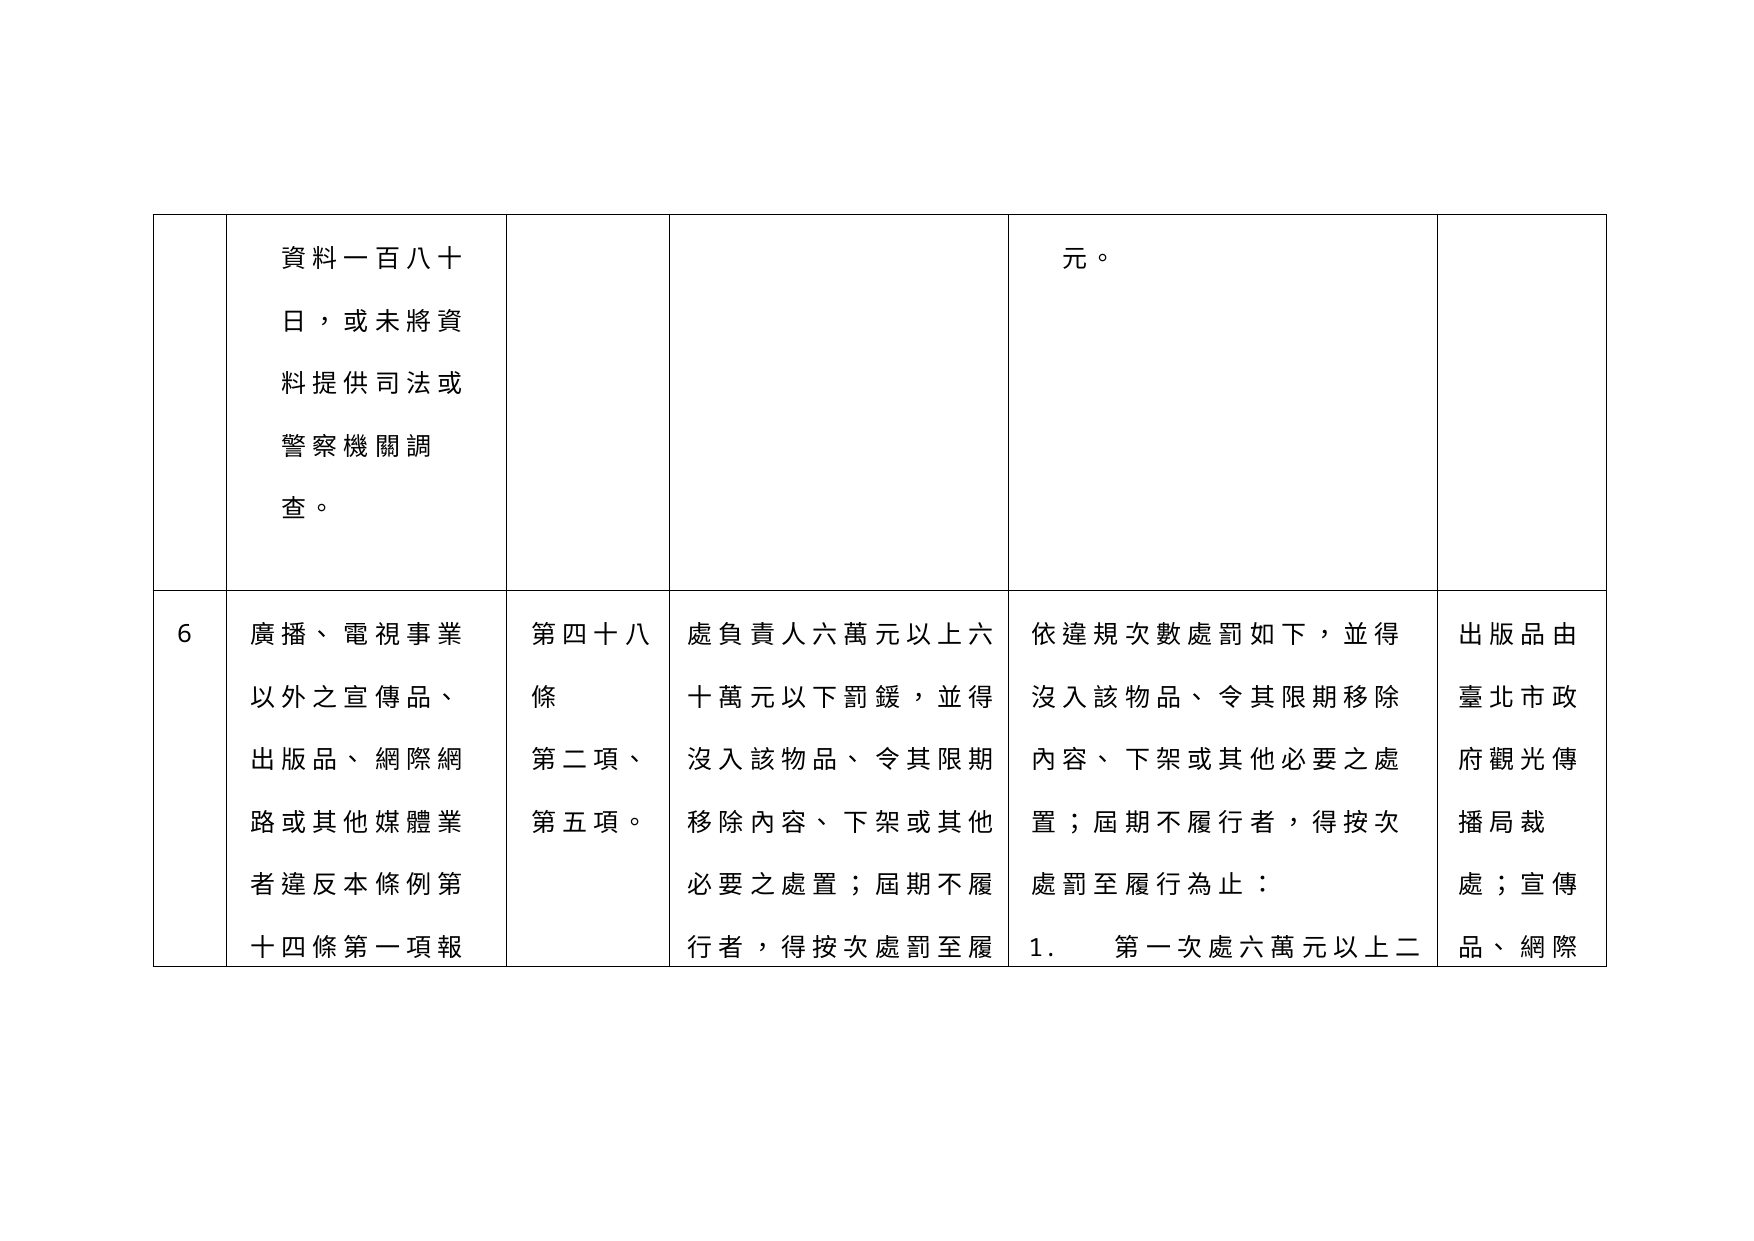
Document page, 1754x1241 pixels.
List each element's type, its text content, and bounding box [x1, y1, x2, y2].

table_cell 出版品由臺北市政府觀光傳播局裁處；宣傳品、網際 [1438, 591, 1606, 966]
table_cell 6 [154, 591, 226, 966]
table_cell 處負責人六萬元以上六十萬元以下罰鍰，並得沒入該物品、令其限期移除內容、下架或其他必要之處置；屆期不履行者，得按次處罰至履 [670, 591, 1008, 966]
table_cell 廣播、電視事業以外之宣傳品、出版品、網際網路或其他媒體業者違反本條例第十四條第一項報 [227, 591, 506, 966]
table_cell [154, 215, 226, 590]
table_cell [1438, 215, 1606, 590]
table_cell [507, 215, 669, 590]
table_cell [670, 215, 1008, 590]
table_cell 第四十八條 第二項、第五項。 [507, 591, 669, 966]
table_cell 依違規次數處罰如下，並得沒入該物品、令其限期移除內容、下架或其他必要之處置；屆期不履行者，得按次處罰至履行為止： 第一次處六萬元以上二十四萬元以下。 第二次處二十四萬元以上四十二萬元以下。 第三次處四十二萬元以上六十萬元以下。 第四次以上處六十萬元。 [1009, 591, 1437, 966]
table_cell 依違規次數處罰如下，並命其限期改善，屆期未改善者，得按次處罰，並得令其限制接取： 第一次處六萬元以上二十四萬元以下。 第二次處二十四萬元以上四十二萬元以下。 第三次處四十二萬元以上六十萬元以下。 第四次以上處六十萬元。 [1009, 215, 1437, 590]
table_cell 資料一百八十日，或未將資料提供司法或警察機關調查。 [227, 215, 506, 590]
